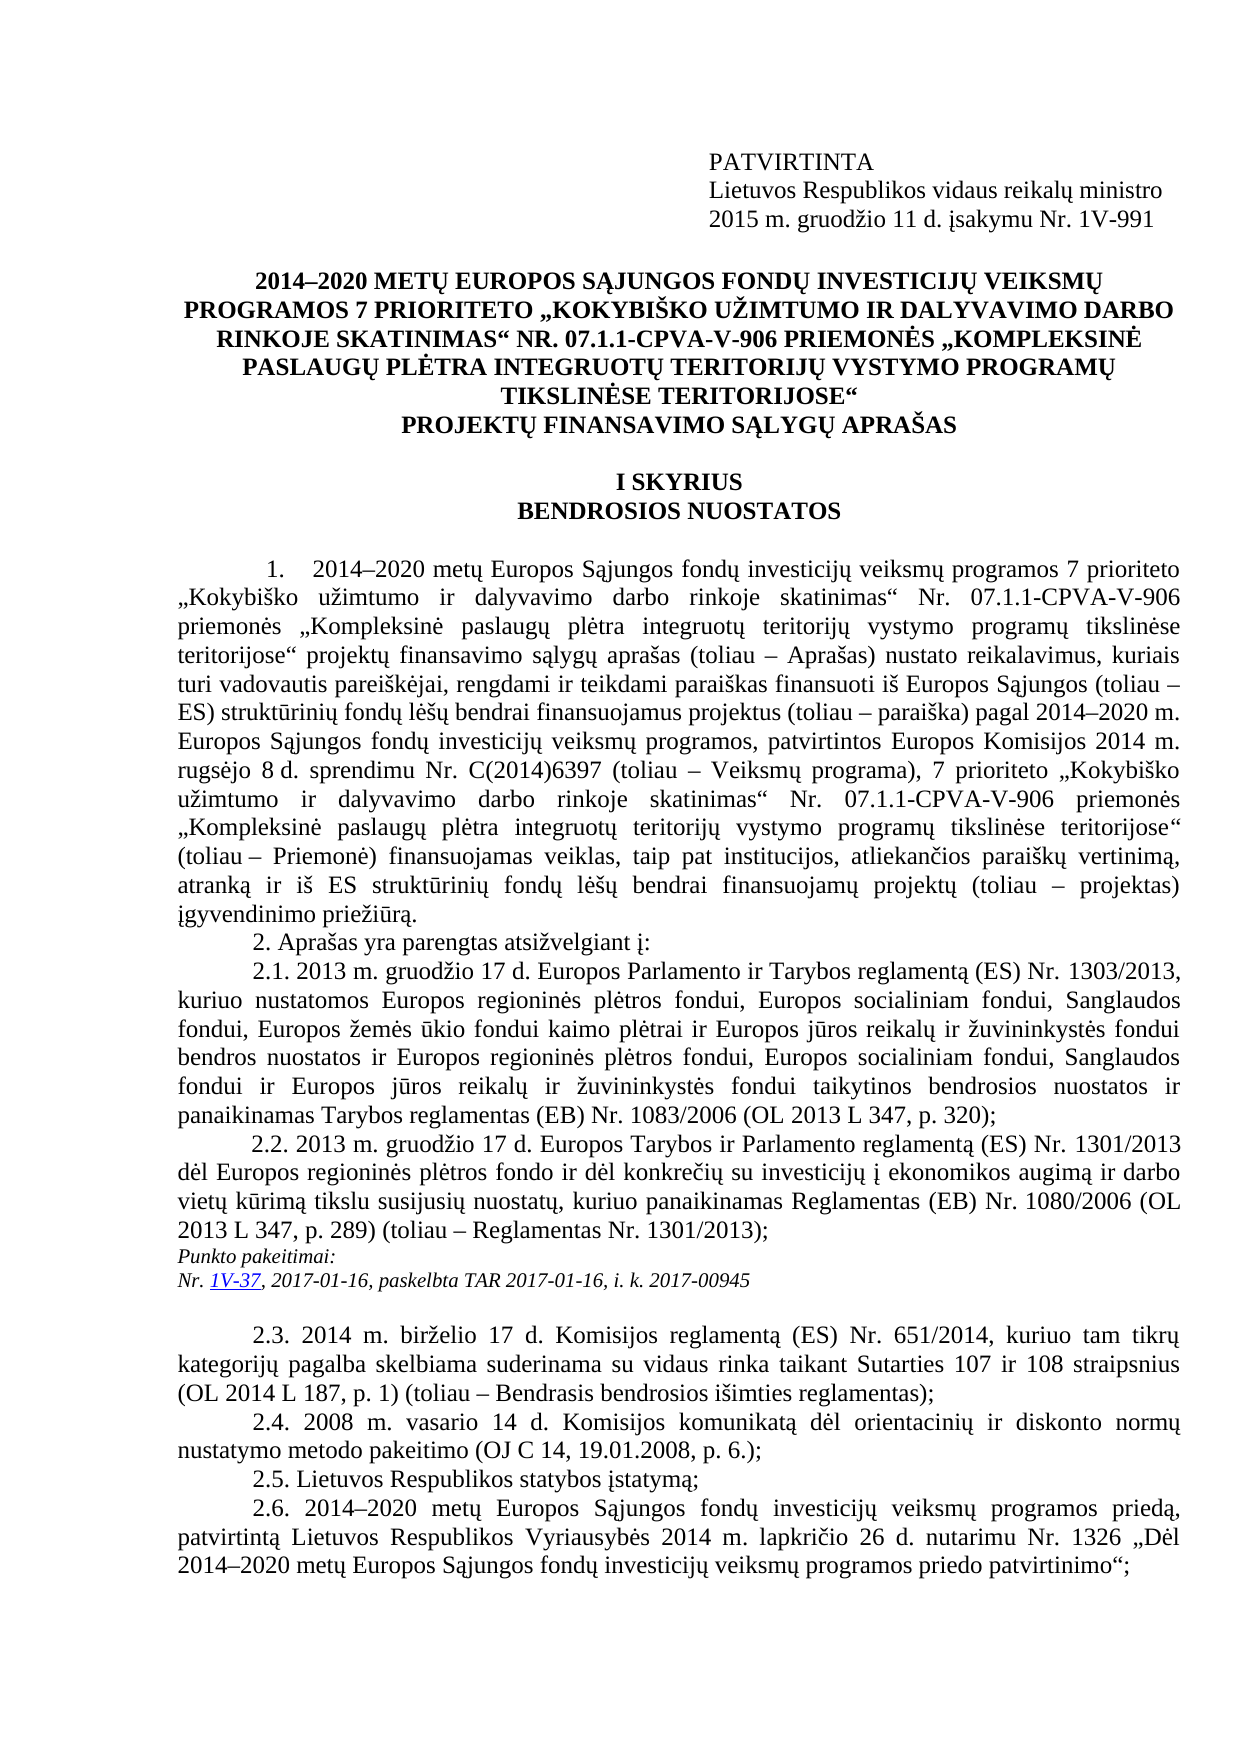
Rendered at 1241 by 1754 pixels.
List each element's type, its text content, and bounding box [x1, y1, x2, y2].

text 2014–2020 METŲ EUROPOS SĄJUNGOS FONDŲ INVESTICIJŲ VEIKSMŲ PROGRAMOS 7 PRIORITETO „KOKYBIŠKO UŽIMTUMO IR DALYVAVIMO DARBO RINKOJE SKATINIMAS“ NR. 07.1.1-CPVA-V-906 PRIEMONĖS „KOMPLEKSINĖ PASLAUGŲ PLĖTRA INTEGRUOTŲ TERITORIJŲ VYSTYMO PROGRAMŲ TIKSLINĖSE TERITORIJOSE“ [177, 266, 1181, 410]
text 1. 2014–2020 metų Europos Sąjungos fondų investicijų veiksmų programos 7 prioriteto „Kokybiško užimtumo ir dalyvavimo darbo rinkoje skatinimas“ Nr. 07.1.1-CPVA-V-906 priemonės „Kompleksinė paslaugų plėtra integruotų teritorijų vystymo programų tikslinėse teritorijose“ projektų finansavimo sąlygų aprašas (toliau – Aprašas) nustato reikalavimus, kuriais turi vadovautis pareiškėjai, rengdami ir teikdami paraiškas finansuoti iš Europos Sąjungos (toliau – ES) struktūrinių fondų lėšų bendrai finansuojamus projektus (toliau – paraiška) pagal 2014–2020 m. Europos Sąjungos fondų investicijų veiksmų programos, patvirtintos Europos Komisijos 2014 m. rugsėjo 8 d. sprendimu Nr. C(2014)6397 (toliau – Veiksmų programa), 7 prioriteto „Kokybiško užimtumo ir dalyvavimo darbo rinkoje skatinimas“ Nr. 07.1.1-CPVA-V-906 priemonės „Kompleksinė paslaugų plėtra integruotų teritorijų vystymo programų tikslinėse teritorijose“ (toliau – Priemonė) finansuojamas veiklas, taip pat institucijos, atliekančios paraiškų vertinimą, atranką ir iš ES struktūrinių fondų lėšų bendrai finansuojamų projektų (toliau – projektas) įgyvendinimo priežiūrą. [177, 554, 1181, 927]
text I SKYRIUS [177, 467, 1181, 496]
text Punkto pakeitimai: [177, 1244, 1181, 1268]
text 2.6. 2014–2020 metų Europos Sąjungos fondų investicijų veiksmų programos priedą, patvirtintą Lietuvos Respublikos Vyriausybės 2014 m. lapkričio 26 d. nutarimu Nr. 1326 „Dėl 2014–2020 metų Europos Sąjungos fondų investicijų veiksmų programos priedo patvirtinimo“; [177, 1493, 1181, 1579]
text 2.4. 2008 m. vasario 14 d. Komisijos komunikatą dėl orientacinių ir diskonto normų nustatymo metodo pakeitimo (OJ C 14, 19.01.2008, p. 6.); [177, 1407, 1181, 1464]
text Nr. 1V-37, 2017-01-16, paskelbta TAR 2017-01-16, i. k. 2017-00945 [177, 1268, 1181, 1292]
text 2.5. Lietuvos Respublikos statybos įstatymą; [177, 1464, 1181, 1493]
text PROJEKTŲ FINANSAVIMO SĄLYGŲ APRAŠAS [177, 410, 1181, 467]
text 2.3. 2014 m. birželio 17 d. Komisijos reglamentą (ES) Nr. 651/2014, kuriuo tam tikrų kategorijų pagalba skelbiama suderinama su vidaus rinka taikant Sutarties 107 ir 108 straipsnius (OL 2014 L 187, p. 1) (toliau – Bendrasis bendrosios išimties reglamentas); [177, 1321, 1181, 1407]
text 2.2. 2013 m. gruodžio 17 d. Europos Tarybos ir Parlamento reglamentą (ES) Nr. 1301/2013 dėl Europos regioninės plėtros fondo ir dėl konkrečių su investicijų į ekonomikos augimą ir darbo vietų kūrimą tikslu susijusių nuostatų, kuriuo panaikinamas Reglamentas (EB) Nr. 1080/2006 (OL 2013 L 347, p. 289) (toliau – Reglamentas Nr. 1301/2013); [177, 1129, 1181, 1244]
text 2015 m. gruodžio 11 d. įsakymu Nr. 1V-991 [177, 204, 1181, 233]
text 2. Aprašas yra parengtas atsižvelgiant į: [177, 927, 1181, 956]
text BENDROSIOS NUOSTATOS [177, 496, 1181, 525]
text 2.1. 2013 m. gruodžio 17 d. Europos Parlamento ir Tarybos reglamentą (ES) Nr. 1303/2013, kuriuo nustatomos Europos regioninės plėtros fondui, Europos socialiniam fondui, Sanglaudos fondui, Europos žemės ūkio fondui kaimo plėtrai ir Europos jūros reikalų ir žuvininkystės fondui bendros nuostatos ir Europos regioninės plėtros fondui, Europos socialiniam fondui, Sanglaudos fondui ir Europos jūros reikalų ir žuvininkystės fondui taikytinos bendrosios nuostatos ir panaikinamas Tarybos reglamentas (EB) Nr. 1083/2006 (OL 2013 L 347, p. 320); [177, 956, 1181, 1129]
text Lietuvos Respublikos vidaus reikalų ministro [177, 176, 1181, 204]
text PATVIRTINTA [177, 147, 1181, 176]
